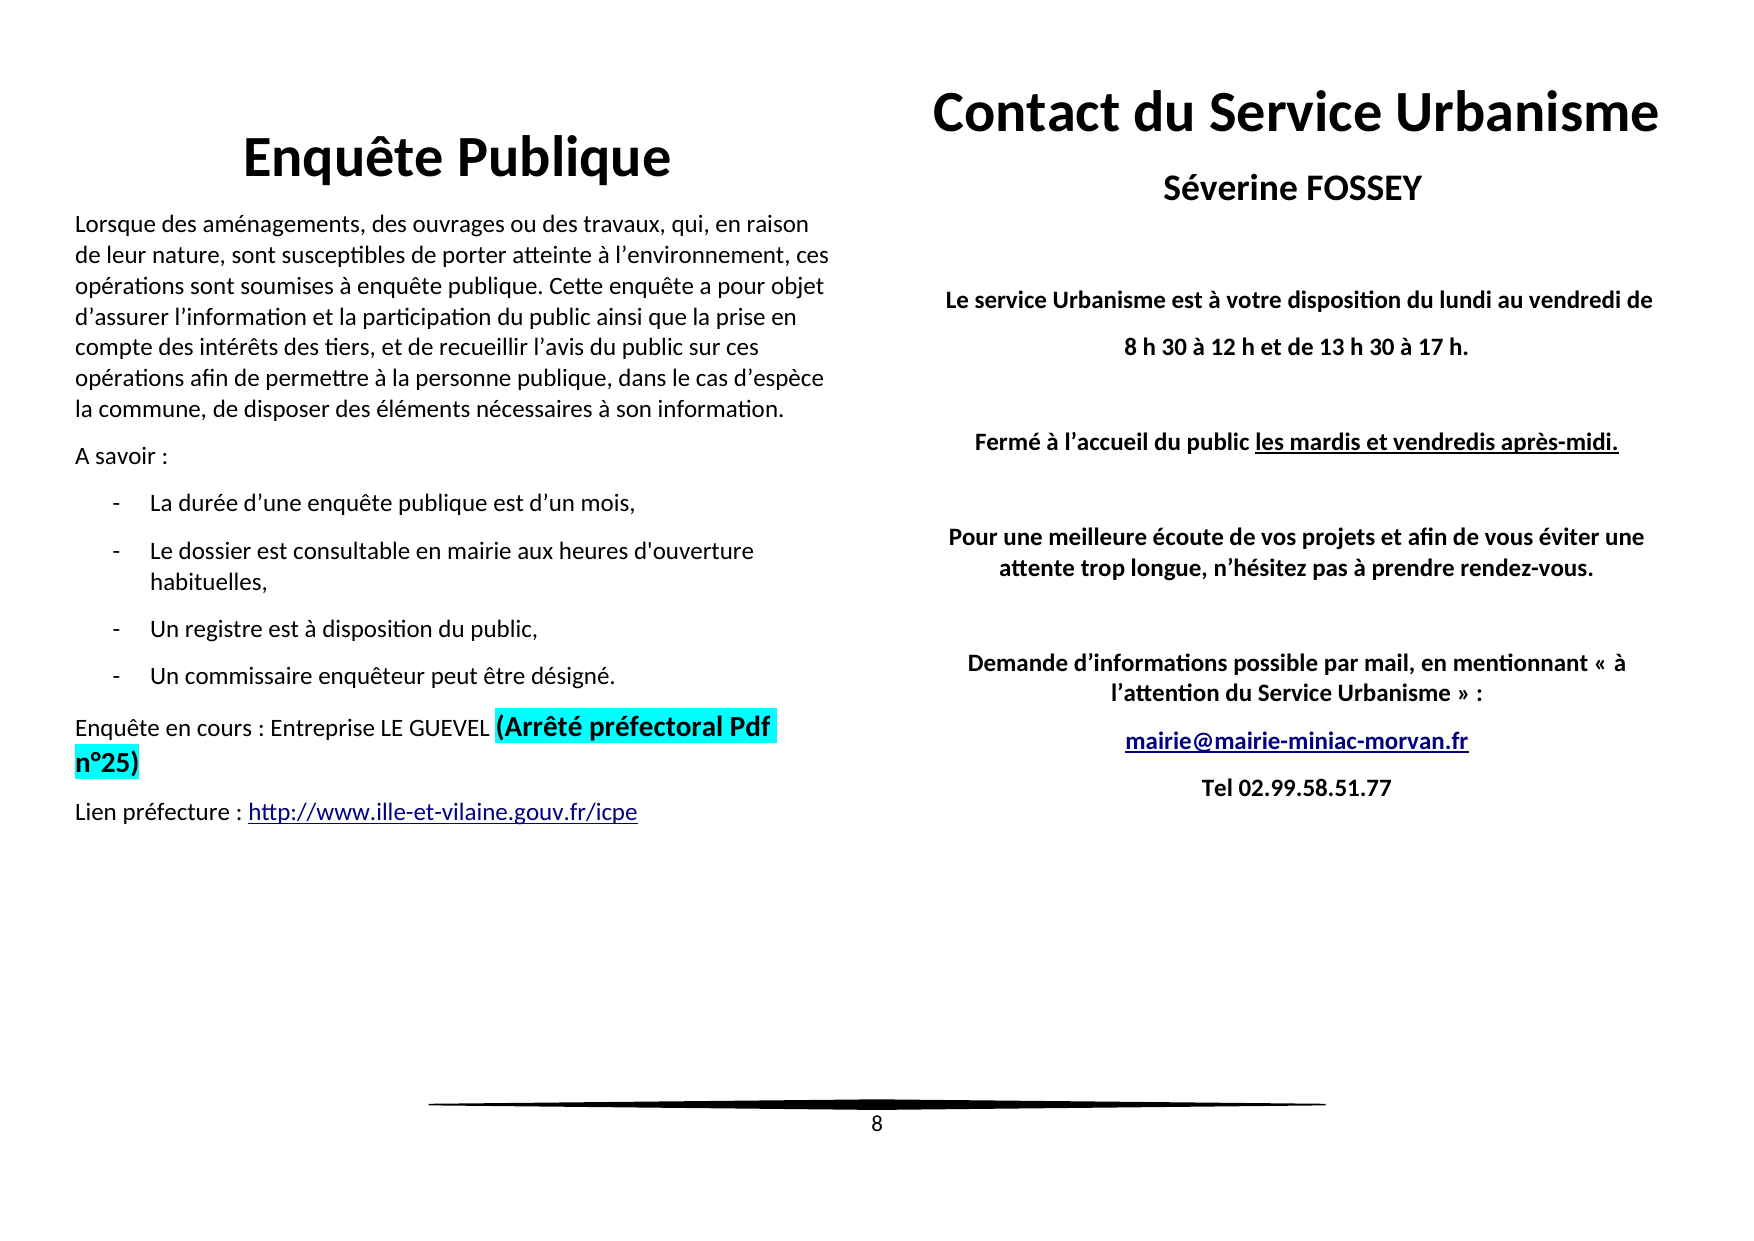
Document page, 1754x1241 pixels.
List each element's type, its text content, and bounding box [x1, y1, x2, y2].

text Enquête Publique [75, 120, 839, 191]
text Fermé à l’accueil du public les mardis et vendredis après-midi. [914, 426, 1679, 457]
text Enquête en cours : Entreprise LE GUEVEL (Arrêté préfectoral Pdf n°25) [75, 708, 839, 779]
text Lien préfecture : http://www.ille-et-vilaine.gouv.fr/icpe [75, 796, 839, 827]
text Lorsque des aménagements, des ouvrages ou des travaux, qui, en raison de leur nature, sont susceptibles de porter atteinte à l’environnement, ces opérations sont soumises à enquête publique. Cette enquête a pour objet d’assurer l’information et la participation du public ainsi que la prise en compte des intérêts des tiers, et de recueillir l’avis du public sur ces opérations afin de permettre à la personne publique, dans le cas d’espèce la commune, de disposer des éléments nécessaires à son information. [75, 208, 839, 423]
list Le dossier est consultable en mairie aux heures d'ouverture habituelles, [112, 535, 839, 596]
list Un commissaire enquêteur peut être désigné. [112, 661, 839, 691]
text Contact du Service Urbanisme [914, 75, 1679, 146]
list La durée d’une enquête publique est d’un mois, [112, 488, 839, 518]
text Demande d’informations possible par mail, en mentionnant « à l’attention du Service Urbanisme » : [914, 647, 1679, 708]
list Un registre est à disposition du public, [112, 613, 839, 644]
text mairie@mairie-miniac-morvan.fr [914, 725, 1679, 755]
text A savoir : [75, 440, 839, 471]
text Séverine FOSSEY [914, 163, 1679, 209]
text Le service Urbanisme est à votre disposition du lundi au vendredi de [914, 284, 1679, 315]
text Tel 02.99.58.51.77 [914, 772, 1679, 803]
text 8 h 30 à 12 h et de 13 h 30 à 17 h. [914, 332, 1679, 362]
text Pour une meilleure écoute de vos projets et afin de vous éviter une attente trop longue, n’hésitez pas à prendre rendez-vous. [914, 521, 1679, 582]
